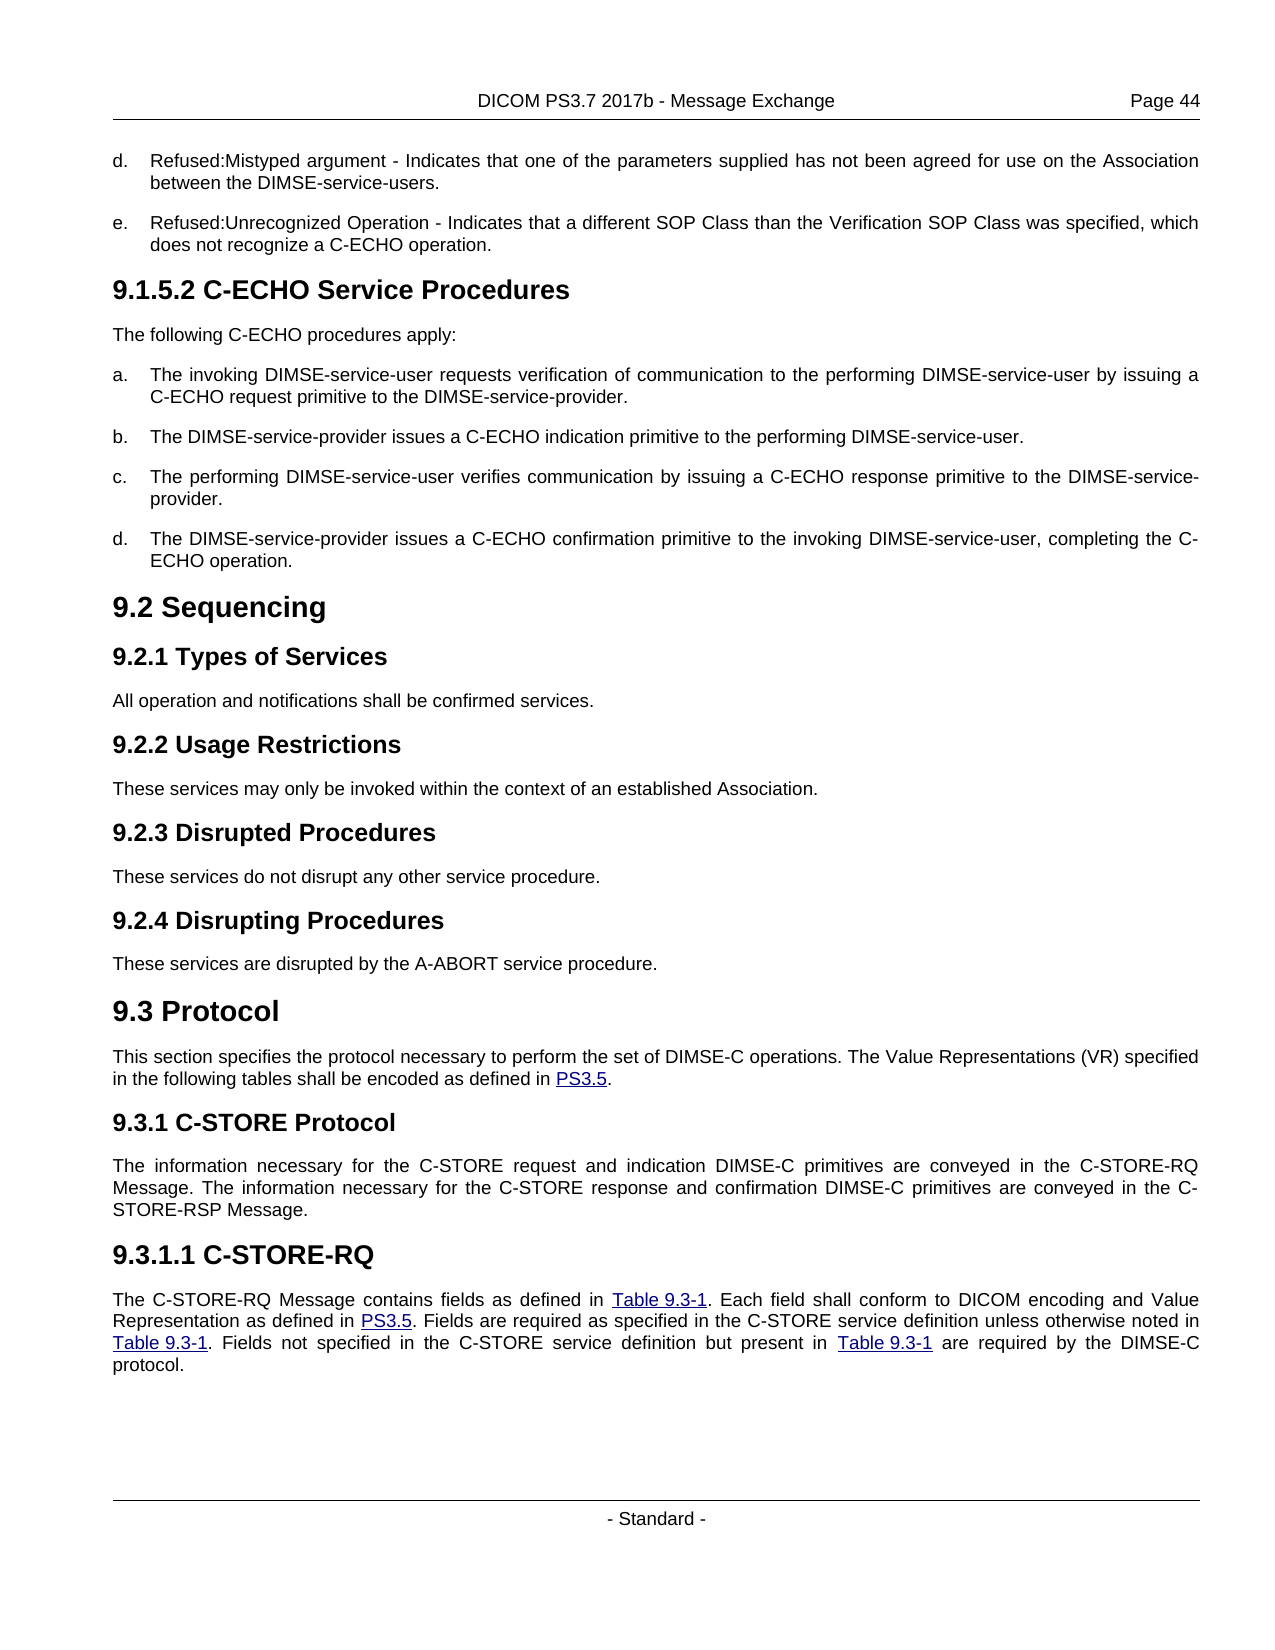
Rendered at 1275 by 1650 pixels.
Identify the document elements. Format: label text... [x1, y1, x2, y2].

list Refused:Mistyped argument - Indicates that one of the parameters supplied has not been agreed for use on the Association between the DIMSE-service-users. [112, 150, 1200, 193]
list The DIMSE-service-provider issues a C-ECHO confirmation primitive to the invoking DIMSE-service-user, completing the C-ECHO operation. [112, 528, 1200, 571]
list The DIMSE-service-provider issues a C-ECHO indication primitive to the performing DIMSE-service-user. [112, 426, 1200, 447]
text These services are disrupted by the A-ABORT service procedure. [112, 953, 1200, 975]
text 9.2.2 Usage Restrictions [112, 730, 1200, 759]
text The C-STORE-RQ Message contains fields as defined in Table 9.3-1. Each field shall conform to DICOM encoding and Value Representation as defined in PS3.5. Fields are required as specified in the C-STORE service definition unless otherwise noted in Table 9.3-1. Fields not specified in the C-STORE service definition but present in Table 9.3-1 are required by the DIMSE-C protocol. [112, 1289, 1200, 1375]
text This section specifies the protocol necessary to perform the set of DIMSE-C operations. The Value Representations (VR) specified in the following tables shall be encoded as defined in PS3.5. [112, 1046, 1200, 1089]
text 9.2.1 Types of Services [112, 642, 1200, 671]
text 9.3.1 C-STORE Protocol [112, 1108, 1200, 1136]
text 9.3 Protocol [112, 993, 1200, 1027]
text These services may only be invoked within the context of an established Association. [112, 778, 1200, 799]
text The information necessary for the C-STORE request and indication DIMSE-C primitives are conveyed in the C-STORE-RQ Message. The information necessary for the C-STORE response and confirmation DIMSE-C primitives are conveyed in the C-STORE-RSP Message. [112, 1155, 1200, 1220]
list The performing DIMSE-service-user verifies communication by issuing a C-ECHO response primitive to the DIMSE-service-provider. [112, 466, 1200, 509]
list The invoking DIMSE-service-user requests verification of communication to the performing DIMSE-service-user by issuing a C-ECHO request primitive to the DIMSE-service-provider. [112, 364, 1200, 407]
text All operation and notifications shall be confirmed services. [112, 690, 1200, 711]
text These services do not disrupt any other service procedure. [112, 865, 1200, 887]
text 9.2 Sequencing [112, 590, 1200, 623]
text The following C-ECHO procedures apply: [112, 324, 1200, 345]
list Refused:Unrecognized Operation - Indicates that a different SOP Class than the Verification SOP Class was specified, which does not recognize a C-ECHO operation. [112, 212, 1200, 255]
text 9.3.1.1 C-STORE-RQ [112, 1239, 1200, 1270]
text 9.2.4 Disrupting Procedures [112, 906, 1200, 934]
text 9.2.3 Disrupted Procedures [112, 818, 1200, 847]
text 9.1.5.2 C-ECHO Service Procedures [112, 274, 1200, 305]
